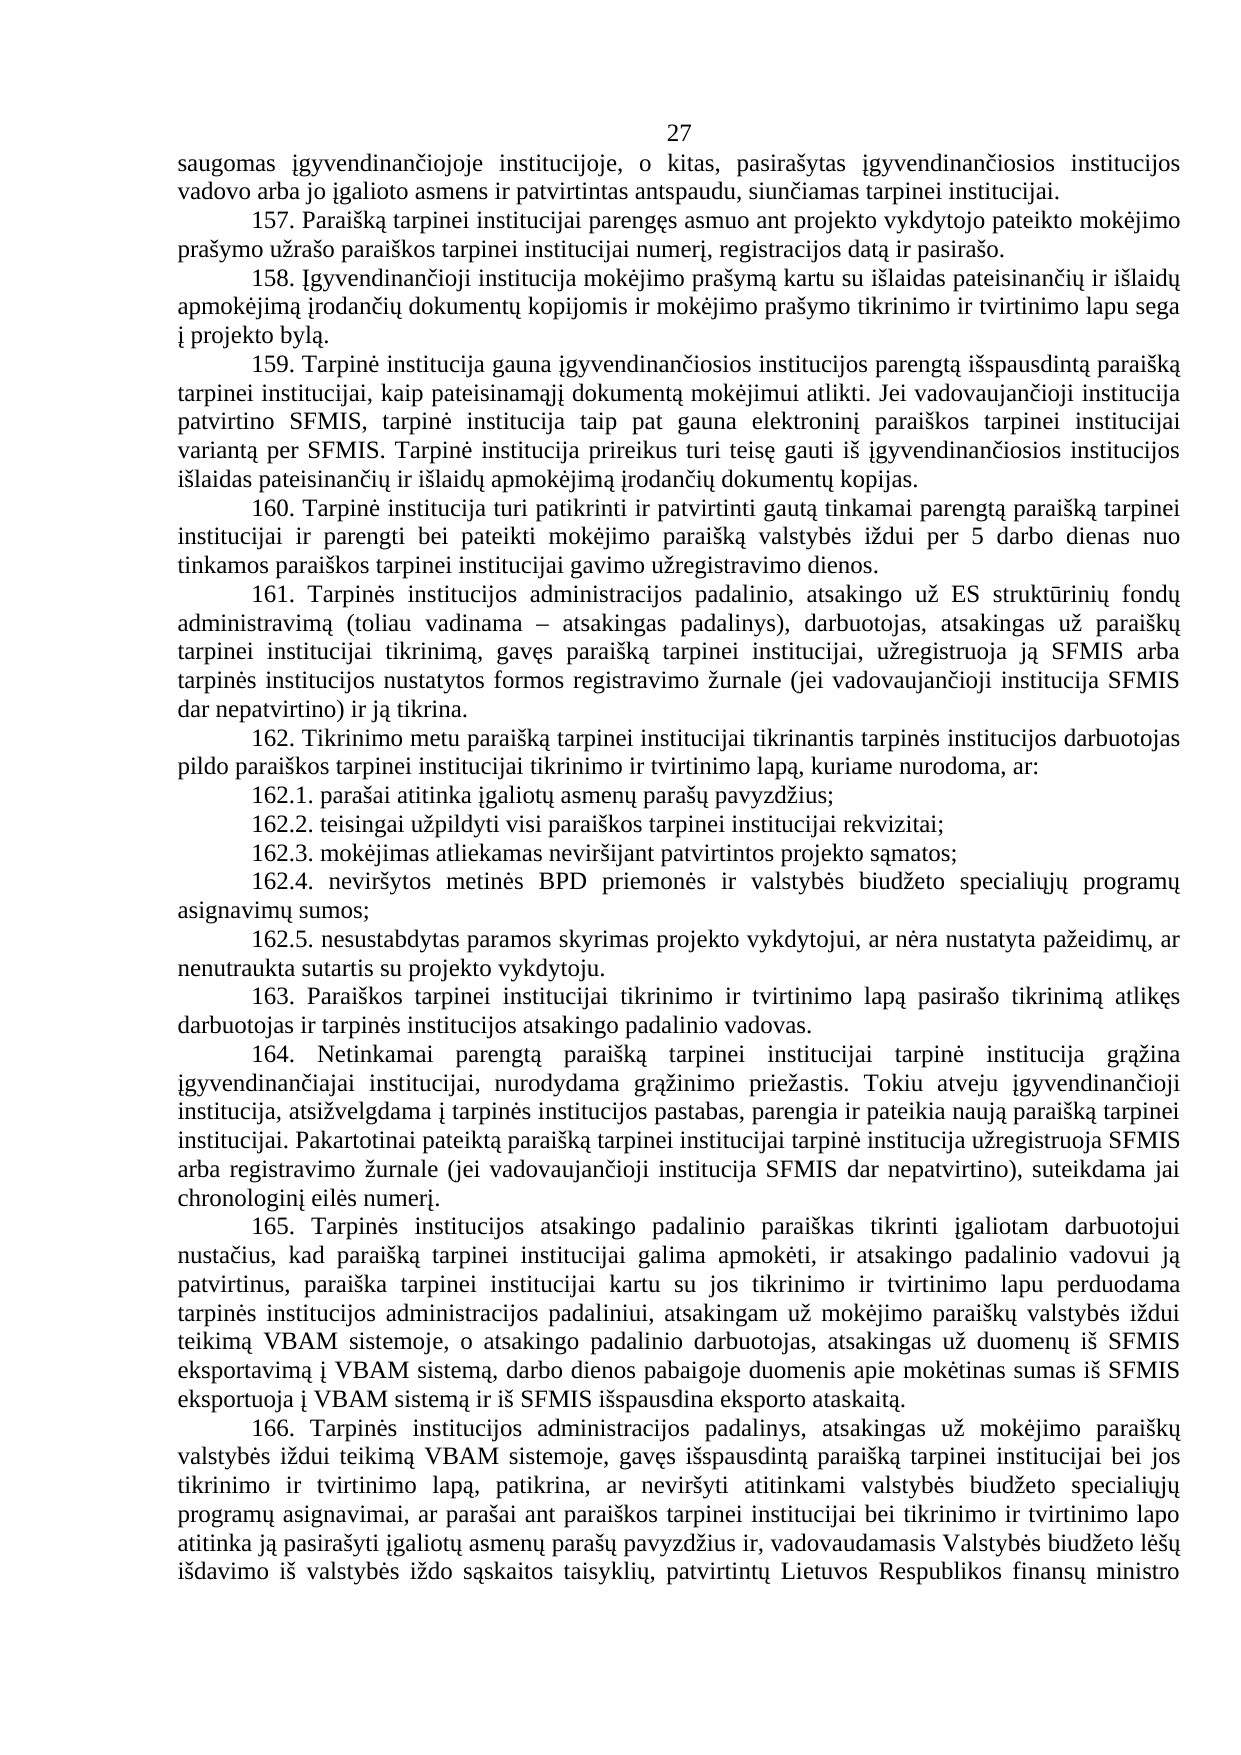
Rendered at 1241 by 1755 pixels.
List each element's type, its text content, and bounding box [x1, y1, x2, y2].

text 161. Tarpinės institucijos administracijos padalinio, atsakingo už ES struktūrinių fondų administravimą (toliau vadinama – atsakingas padalinys), darbuotojas, atsakingas už paraiškų tarpinei institucijai tikrinimą, gavęs paraišką tarpinei institucijai, užregistruoja ją SFMIS arba tarpinės institucijos nustatytos formos registravimo žurnale (jei vadovaujančioji institucija SFMIS dar nepatvirtino) ir ją tikrina. [177, 579, 1181, 723]
text saugomas įgyvendinančiojoje institucijoje, o kitas, pasirašytas įgyvendinančiosios institucijos vadovo arba jo įgalioto asmens ir patvirtintas antspaudu, siunčiamas tarpinei institucijai. [177, 148, 1181, 205]
text 162.2. teisingai užpildyti visi paraiškos tarpinei institucijai rekvizitai; [177, 809, 1181, 838]
text 160. Tarpinė institucija turi patikrinti ir patvirtinti gautą tinkamai parengtą paraišką tarpinei institucijai ir parengti bei pateikti mokėjimo paraišką valstybės iždui per 5 darbo dienas nuo tinkamos paraiškos tarpinei institucijai gavimo užregistravimo dienos. [177, 493, 1181, 579]
text 162.1. parašai atitinka įgaliotų asmenų parašų pavyzdžius; [177, 780, 1181, 809]
text 159. Tarpinė institucija gauna įgyvendinančiosios institucijos parengtą išspausdintą paraišką tarpinei institucijai, kaip pateisinamąjį dokumentą mokėjimui atlikti. Jei vadovaujančioji institucija patvirtino SFMIS, tarpinė institucija taip pat gauna elektroninį paraiškos tarpinei institucijai variantą per SFMIS. Tarpinė institucija prireikus turi teisę gauti iš įgyvendinančiosios institucijos išlaidas pateisinančių ir išlaidų apmokėjimą įrodančių dokumentų kopijas. [177, 349, 1181, 493]
text 162.4. neviršytos metinės BPD priemonės ir valstybės biudžeto specialiųjų programų asignavimų sumos; [177, 866, 1181, 924]
text 165. Tarpinės institucijos atsakingo padalinio paraiškas tikrinti įgaliotam darbuotojui nustačius, kad paraišką tarpinei institucijai galima apmokėti, ir atsakingo padalinio vadovui ją patvirtinus, paraiška tarpinei institucijai kartu su jos tikrinimo ir tvirtinimo lapu perduodama tarpinės institucijos administracijos padaliniui, atsakingam už mokėjimo paraiškų valstybės iždui teikimą VBAM sistemoje, o atsakingo padalinio darbuotojas, atsakingas už duomenų iš SFMIS eksportavimą į VBAM sistemą, darbo dienos pabaigoje duomenis apie mokėtinas sumas iš SFMIS eksportuoja į VBAM sistemą ir iš SFMIS išspausdina eksporto ataskaitą. [177, 1211, 1181, 1413]
text 162. Tikrinimo metu paraišką tarpinei institucijai tikrinantis tarpinės institucijos darbuotojas pildo paraiškos tarpinei institucijai tikrinimo ir tvirtinimo lapą, kuriame nurodoma, ar: [177, 723, 1181, 780]
text 166. Tarpinės institucijos administracijos padalinys, atsakingas už mokėjimo paraiškų valstybės iždui teikimą VBAM sistemoje, gavęs išspausdintą paraišką tarpinei institucijai bei jos tikrinimo ir tvirtinimo lapą, patikrina, ar neviršyti atitinkami valstybės biudžeto specialiųjų programų asignavimai, ar parašai ant paraiškos tarpinei institucijai bei tikrinimo ir tvirtinimo lapo atitinka ją pasirašyti įgaliotų asmenų parašų pavyzdžius ir, vadovaudamasis Valstybės biudžeto lėšų išdavimo iš valstybės iždo sąskaitos taisyklių, patvirtintų Lietuvos Respublikos finansų ministro [177, 1413, 1181, 1585]
text 162.5. nesustabdytas paramos skyrimas projekto vykdytojui, ar nėra nustatyta pažeidimų, ar nenutraukta sutartis su projekto vykdytoju. [177, 924, 1181, 981]
text 158. Įgyvendinančioji institucija mokėjimo prašymą kartu su išlaidas pateisinančių ir išlaidų apmokėjimą įrodančių dokumentų kopijomis ir mokėjimo prašymo tikrinimo ir tvirtinimo lapu sega į projekto bylą. [177, 263, 1181, 349]
text 157. Paraišką tarpinei institucijai parengęs asmuo ant projekto vykdytojo pateikto mokėjimo prašymo užrašo paraiškos tarpinei institucijai numerį, registracijos datą ir pasirašo. [177, 205, 1181, 263]
text 162.3. mokėjimas atliekamas neviršijant patvirtintos projekto sąmatos; [177, 838, 1181, 866]
text 164. Netinkamai parengtą paraišką tarpinei institucijai tarpinė institucija grąžina įgyvendinančiajai institucijai, nurodydama grąžinimo priežastis. Tokiu atveju įgyvendinančioji institucija, atsižvelgdama į tarpinės institucijos pastabas, parengia ir pateikia naują paraišką tarpinei institucijai. Pakartotinai pateiktą paraišką tarpinei institucijai tarpinė institucija užregistruoja SFMIS arba registravimo žurnale (jei vadovaujančioji institucija SFMIS dar nepatvirtino), suteikdama jai chronologinį eilės numerį. [177, 1039, 1181, 1211]
text 163. Paraiškos tarpinei institucijai tikrinimo ir tvirtinimo lapą pasirašo tikrinimą atlikęs darbuotojas ir tarpinės institucijos atsakingo padalinio vadovas. [177, 981, 1181, 1039]
